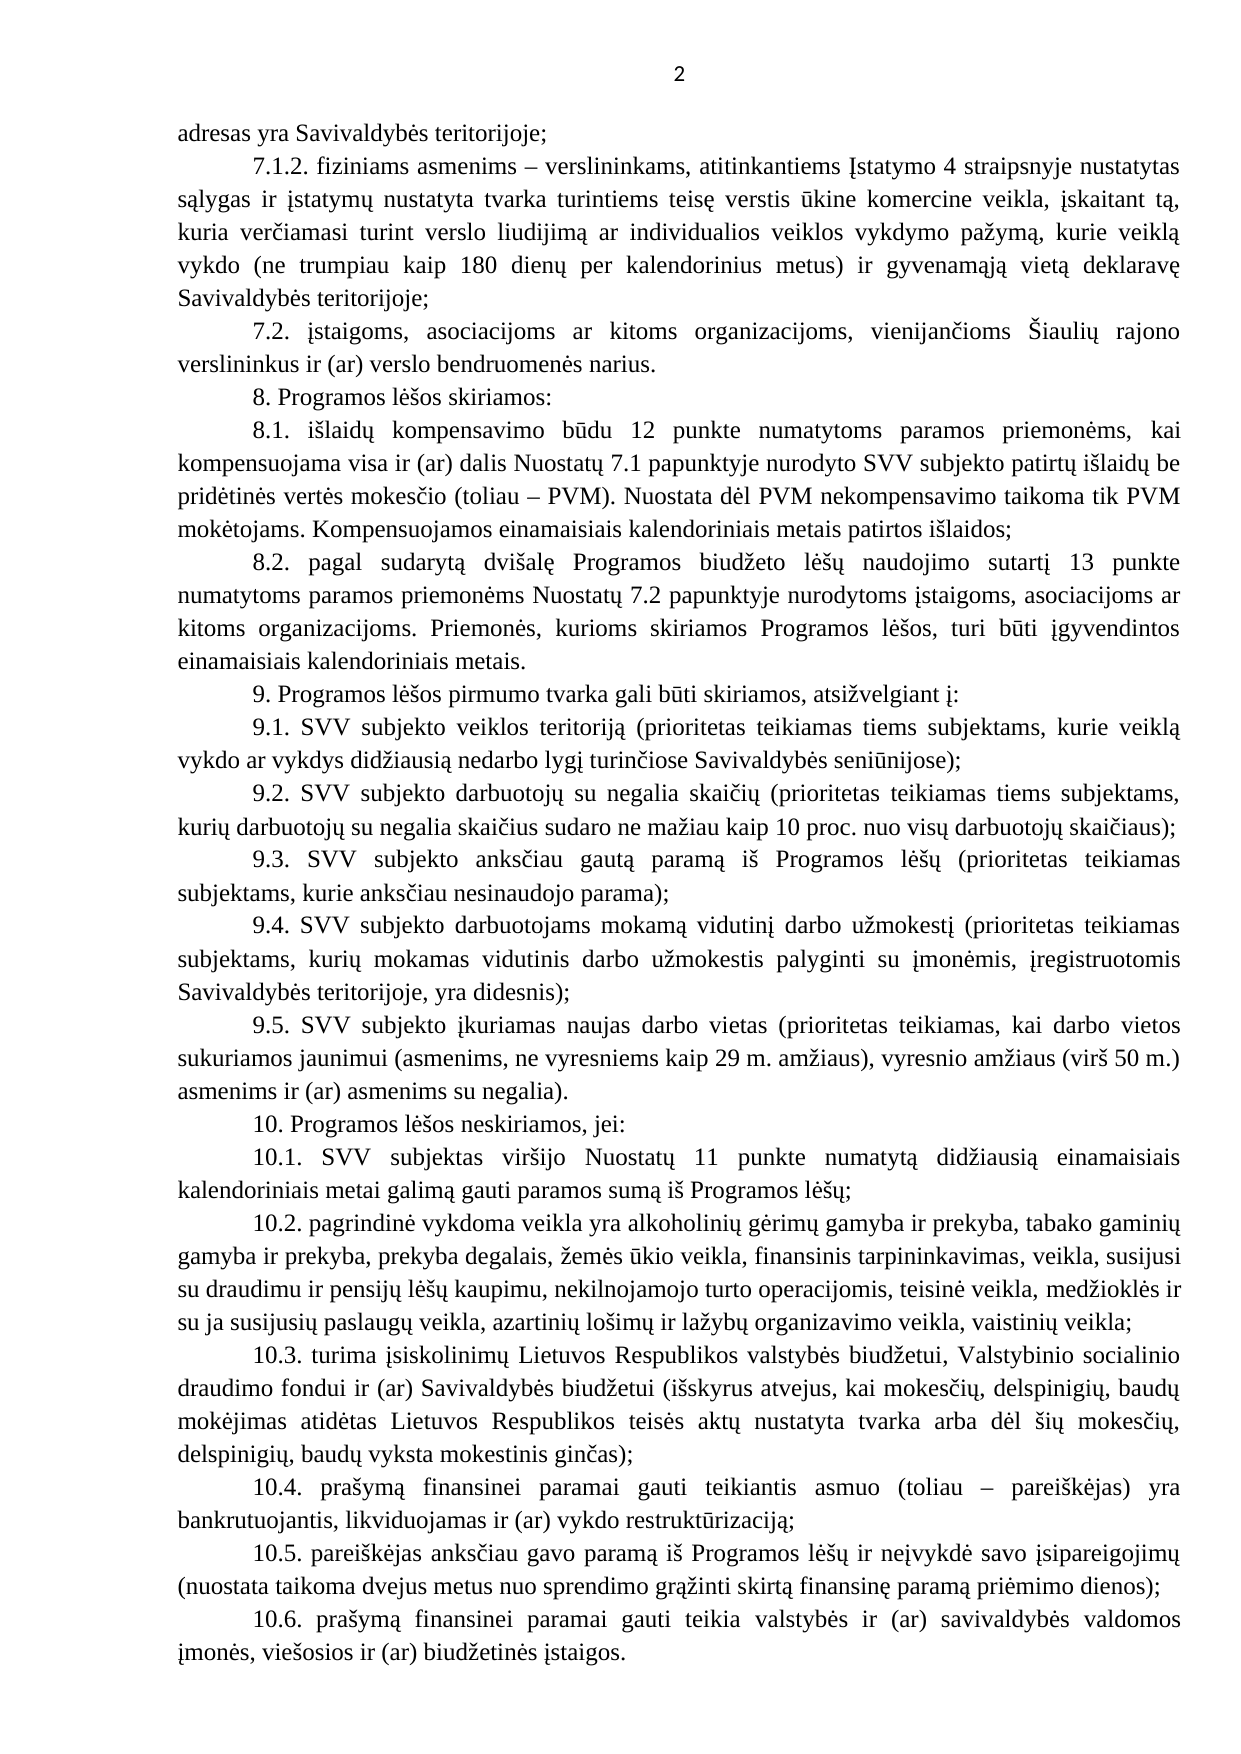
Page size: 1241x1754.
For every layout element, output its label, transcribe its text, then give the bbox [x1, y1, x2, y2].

text 9.5. SVV subjekto įkuriamas naujas darbo vietas (prioritetas teikiamas, kai darbo vietos sukuriamos jaunimui (asmenims, ne vyresniems kaip 29 m. amžiaus), vyresnio amžiaus (virš 50 m.) asmenims ir (ar) asmenims su negalia). [177, 1010, 1181, 1104]
text 10.5. pareiškėjas anksčiau gavo paramą iš Programos lėšų ir neįvykdė savo įsipareigojimų (nuostata taikoma dvejus metus nuo sprendimo grąžinti skirtą finansinę paramą priėmimo dienos); [177, 1538, 1181, 1600]
text adresas yra Savivaldybės teritorijoje; [177, 118, 1181, 147]
text 9.1. SVV subjekto veiklos teritoriją (prioritetas teikiamas tiems subjektams, kurie veiklą vykdo ar vykdys didžiausią nedarbo lygį turinčiose Savivaldybės seniūnijose); [177, 712, 1181, 774]
text 10.3. turima įsiskolinimų Lietuvos Respublikos valstybės biudžetui, Valstybinio socialinio draudimo fondui ir (ar) Savivaldybės biudžetui (išskyrus atvejus, kai mokesčių, delspinigių, baudų mokėjimas atidėtas Lietuvos Respublikos teisės aktų nustatyta tvarka arba dėl šių mokesčių, delspinigių, baudų vyksta mokestinis ginčas); [177, 1340, 1181, 1468]
text 10. Programos lėšos neskiriamos, jei: [177, 1109, 1181, 1137]
text 9.2. SVV subjekto darbuotojų su negalia skaičių (prioritetas teikiamas tiems subjektams, kurių darbuotojų su negalia skaičius sudaro ne mažiau kaip 10 proc. nuo visų darbuotojų skaičiaus); [177, 778, 1181, 840]
text 10.6. prašymą finansinei paramai gauti teikia valstybės ir (ar) savivaldybės valdomos įmonės, viešosios ir (ar) biudžetinės įstaigos. [177, 1604, 1181, 1666]
text 10.1. SVV subjektas viršijo Nuostatų 11 punkte numatytą didžiausią einamaisiais kalendoriniais metai galimą gauti paramos sumą iš Programos lėšų; [177, 1142, 1181, 1203]
text 7.2. įstaigoms, asociacijoms ar kitoms organizacijoms, vienijančioms Šiaulių rajono verslininkus ir (ar) verslo bendruomenės narius. [177, 316, 1181, 378]
text 9.4. SVV subjekto darbuotojams mokamą vidutinį darbo užmokestį (prioritetas teikiamas subjektams, kurių mokamas vidutinis darbo užmokestis palyginti su įmonėmis, įregistruotomis Savivaldybės teritorijoje, yra didesnis); [177, 911, 1181, 1005]
text 9.3. SVV subjekto anksčiau gautą paramą iš Programos lėšų (prioritetas teikiamas subjektams, kurie anksčiau nesinaudojo parama); [177, 844, 1181, 906]
text 9. Programos lėšos pirmumo tvarka gali būti skiriamos, atsižvelgiant į: [177, 679, 1181, 708]
text 8.1. išlaidų kompensavimo būdu 12 punkte numatytoms paramos priemonėms, kai kompensuojama visa ir (ar) dalis Nuostatų 7.1 papunktyje nurodyto SVV subjekto patirtų išlaidų be pridėtinės vertės mokesčio (toliau – PVM). Nuostata dėl PVM nekompensavimo taikoma tik PVM mokėtojams. Kompensuojamos einamaisiais kalendoriniais metais patirtos išlaidos; [177, 415, 1181, 543]
text 8. Programos lėšos skiriamos: [177, 382, 1181, 411]
text 7.1.2. fiziniams asmenims – verslininkams, atitinkantiems Įstatymo 4 straipsnyje nustatytas sąlygas ir įstatymų nustatyta tvarka turintiems teisę verstis ūkine komercine veikla, įskaitant tą, kuria verčiamasi turint verslo liudijimą ar individualios veiklos vykdymo pažymą, kurie veiklą vykdo (ne trumpiau kaip 180 dienų per kalendorinius metus) ir gyvenamąją vietą deklaravę Savivaldybės teritorijoje; [177, 151, 1181, 312]
text 8.2. pagal sudarytą dvišalę Programos biudžeto lėšų naudojimo sutartį 13 punkte numatytoms paramos priemonėms Nuostatų 7.2 papunktyje nurodytoms įstaigoms, asociacijoms ar kitoms organizacijoms. Priemonės, kurioms skiriamos Programos lėšos, turi būti įgyvendintos einamaisiais kalendoriniais metais. [177, 547, 1181, 675]
text 10.2. pagrindinė vykdoma veikla yra alkoholinių gėrimų gamyba ir prekyba, tabako gaminių gamyba ir prekyba, prekyba degalais, žemės ūkio veikla, finansinis tarpininkavimas, veikla, susijusi su draudimu ir pensijų lėšų kaupimu, nekilnojamojo turto operacijomis, teisinė veikla, medžioklės ir su ja susijusių paslaugų veikla, azartinių lošimų ir lažybų organizavimo veikla, vaistinių veikla; [177, 1208, 1181, 1336]
text 10.4. prašymą finansinei paramai gauti teikiantis asmuo (toliau – pareiškėjas) yra bankrutuojantis, likviduojamas ir (ar) vykdo restruktūrizaciją; [177, 1472, 1181, 1534]
